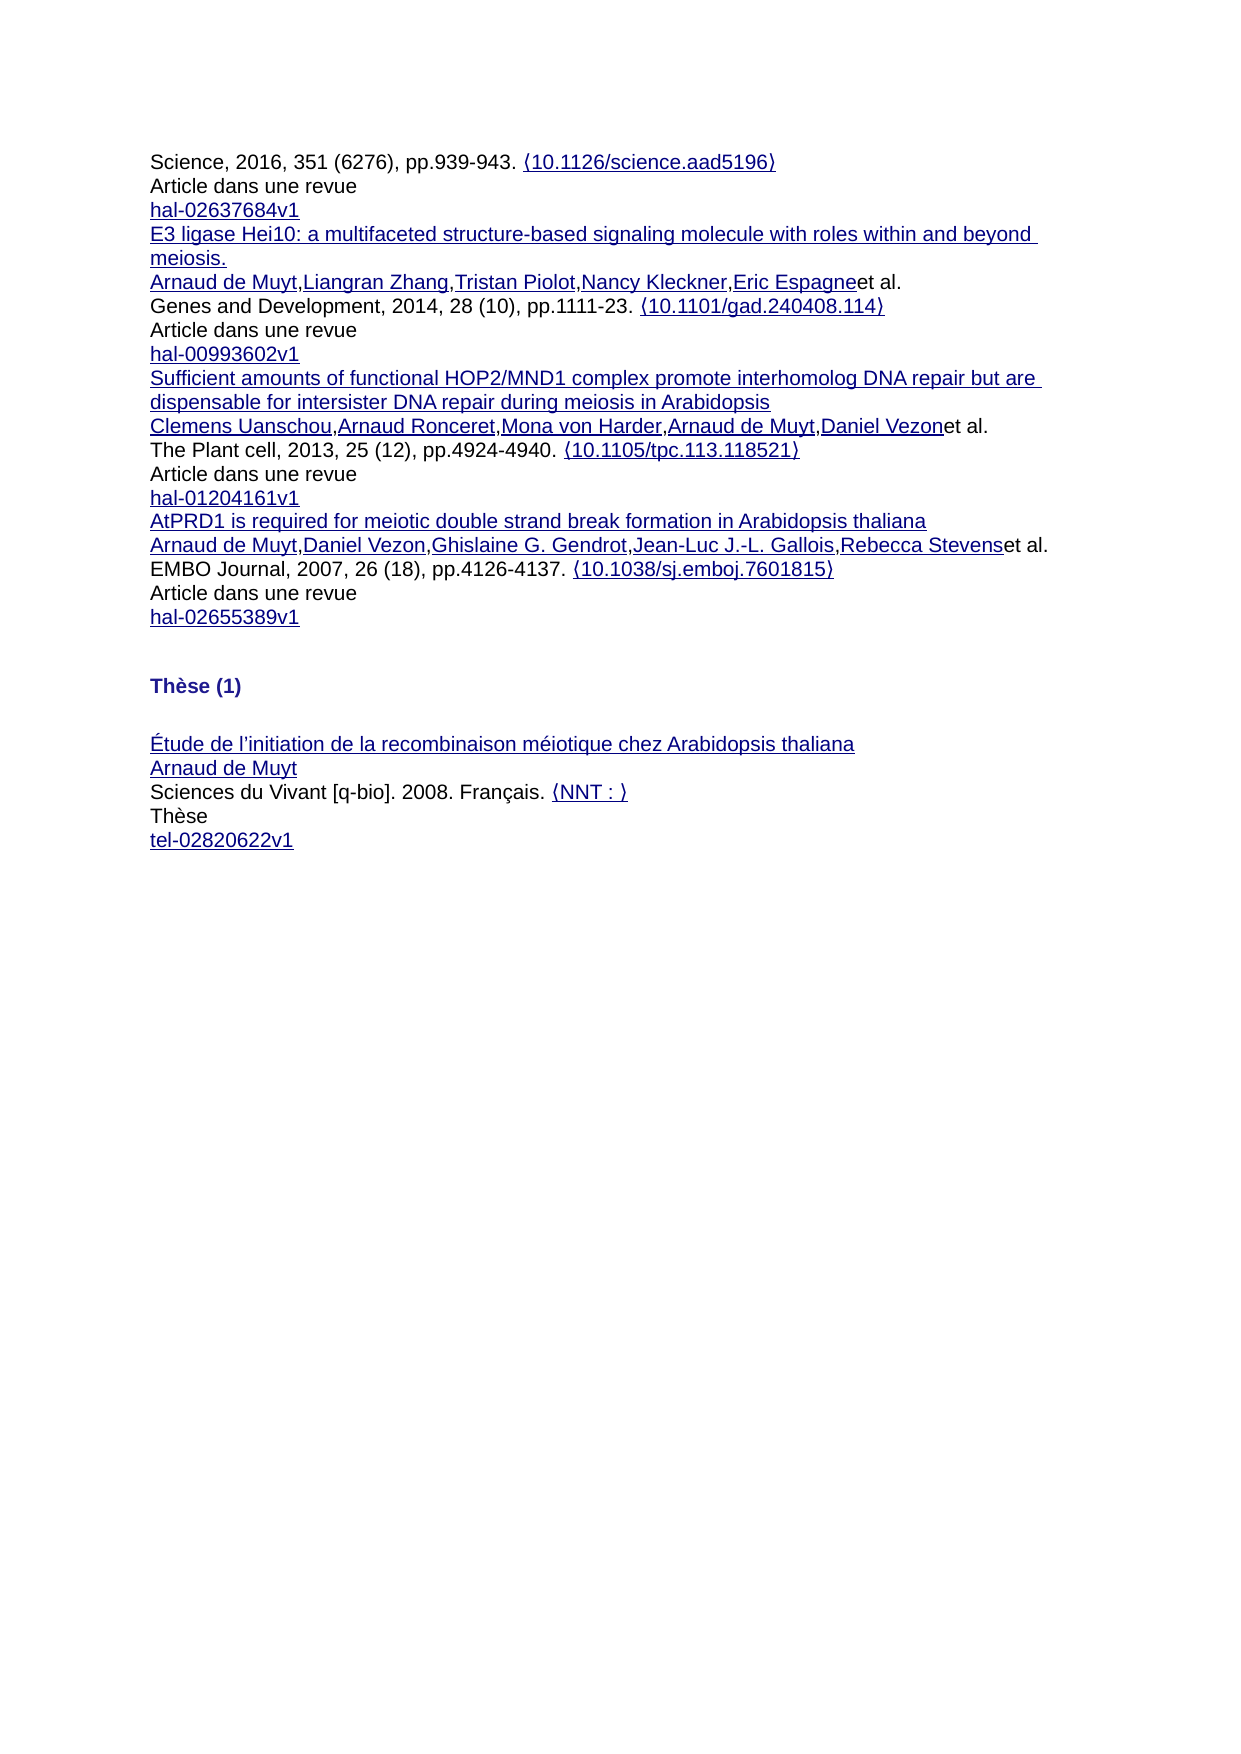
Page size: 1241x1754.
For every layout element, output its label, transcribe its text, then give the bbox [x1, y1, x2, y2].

table_cell E3 ligase Hei10: a multifaceted structure-based signaling molecule with roles within and beyond meiosis. Arnaud de Muyt,Liangran Zhang,Tristan Piolot,Nancy Kleckner,Eric Espagneet al. Genes and Development, 2014, 28 (10), pp.1111-23. ⟨10.1101/gad.240408.114⟩ Article dans une revue hal-00993602v1 [150, 222, 1090, 366]
subtitle Thèse (1) [150, 674, 1090, 698]
table_cell Sufficient amounts of functional HOP2/MND1 complex promote interhomolog DNA repair but are dispensable for intersister DNA repair during meiosis in Arabidopsis Clemens Uanschou,Arnaud Ronceret,Mona von Harder,Arnaud de Muyt,Daniel Vezonet al. The Plant cell, 2013, 25 (12), pp.4924-4940. ⟨10.1105/tpc.113.118521⟩ Article dans une revue hal-01204161v1 [150, 366, 1090, 509]
table_cell AtPRD1 is required for meiotic double strand break formation in Arabidopsis thaliana Arnaud de Muyt,Daniel Vezon,Ghislaine G. Gendrot,Jean-Luc J.-L. Gallois,Rebecca Stevenset al. EMBO Journal, 2007, 26 (18), pp.4126-4137. ⟨10.1038/sj.emboj.7601815⟩ Article dans une revue hal-02655389v1 [150, 509, 1090, 629]
table_header Étude de l’initiation de la recombinaison méiotique chez Arabidopsis thaliana Arnaud de Muyt Sciences du Vivant [q-bio]. 2008. Français. ⟨NNT : ⟩ Thèse tel-02820622v1 [150, 732, 1090, 852]
table_cell Science, 2016, 351 (6276), pp.939-943. ⟨10.1126/science.aad5196⟩ Article dans une revue hal-02637684v1 [150, 150, 1090, 222]
